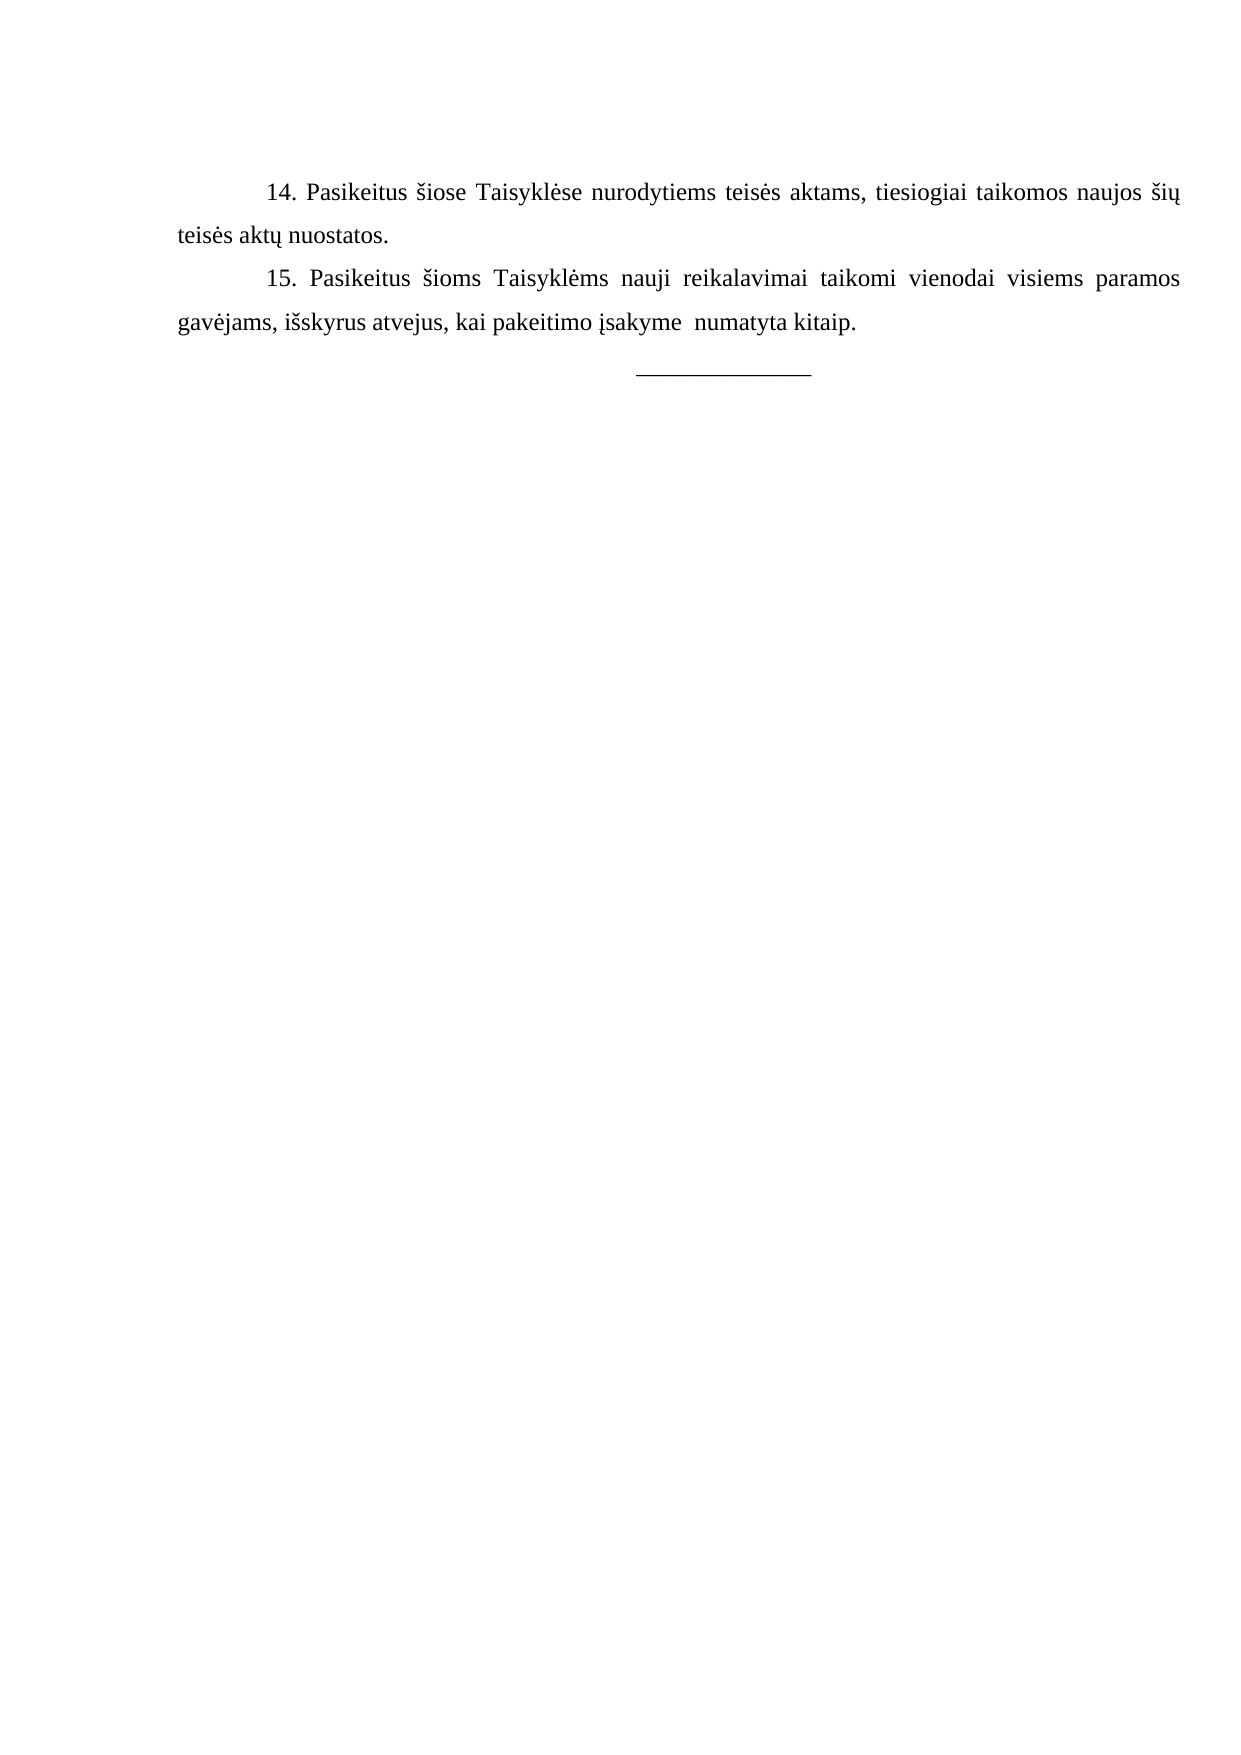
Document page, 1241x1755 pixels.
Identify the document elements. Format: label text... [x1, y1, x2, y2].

text 14. Pasikeitus šiose Taisyklėse nurodytiems teisės aktams, tiesiogiai taikomos naujos šių teisės aktų nuostatos. [177, 177, 1181, 249]
text ______________ [177, 350, 1181, 378]
text 15. Pasikeitus šioms Taisyklėms nauji reikalavimai taikomi vienodai visiems paramos gavėjams, išskyrus atvejus, kai pakeitimo įsakyme numatyta kitaip. [177, 263, 1181, 335]
